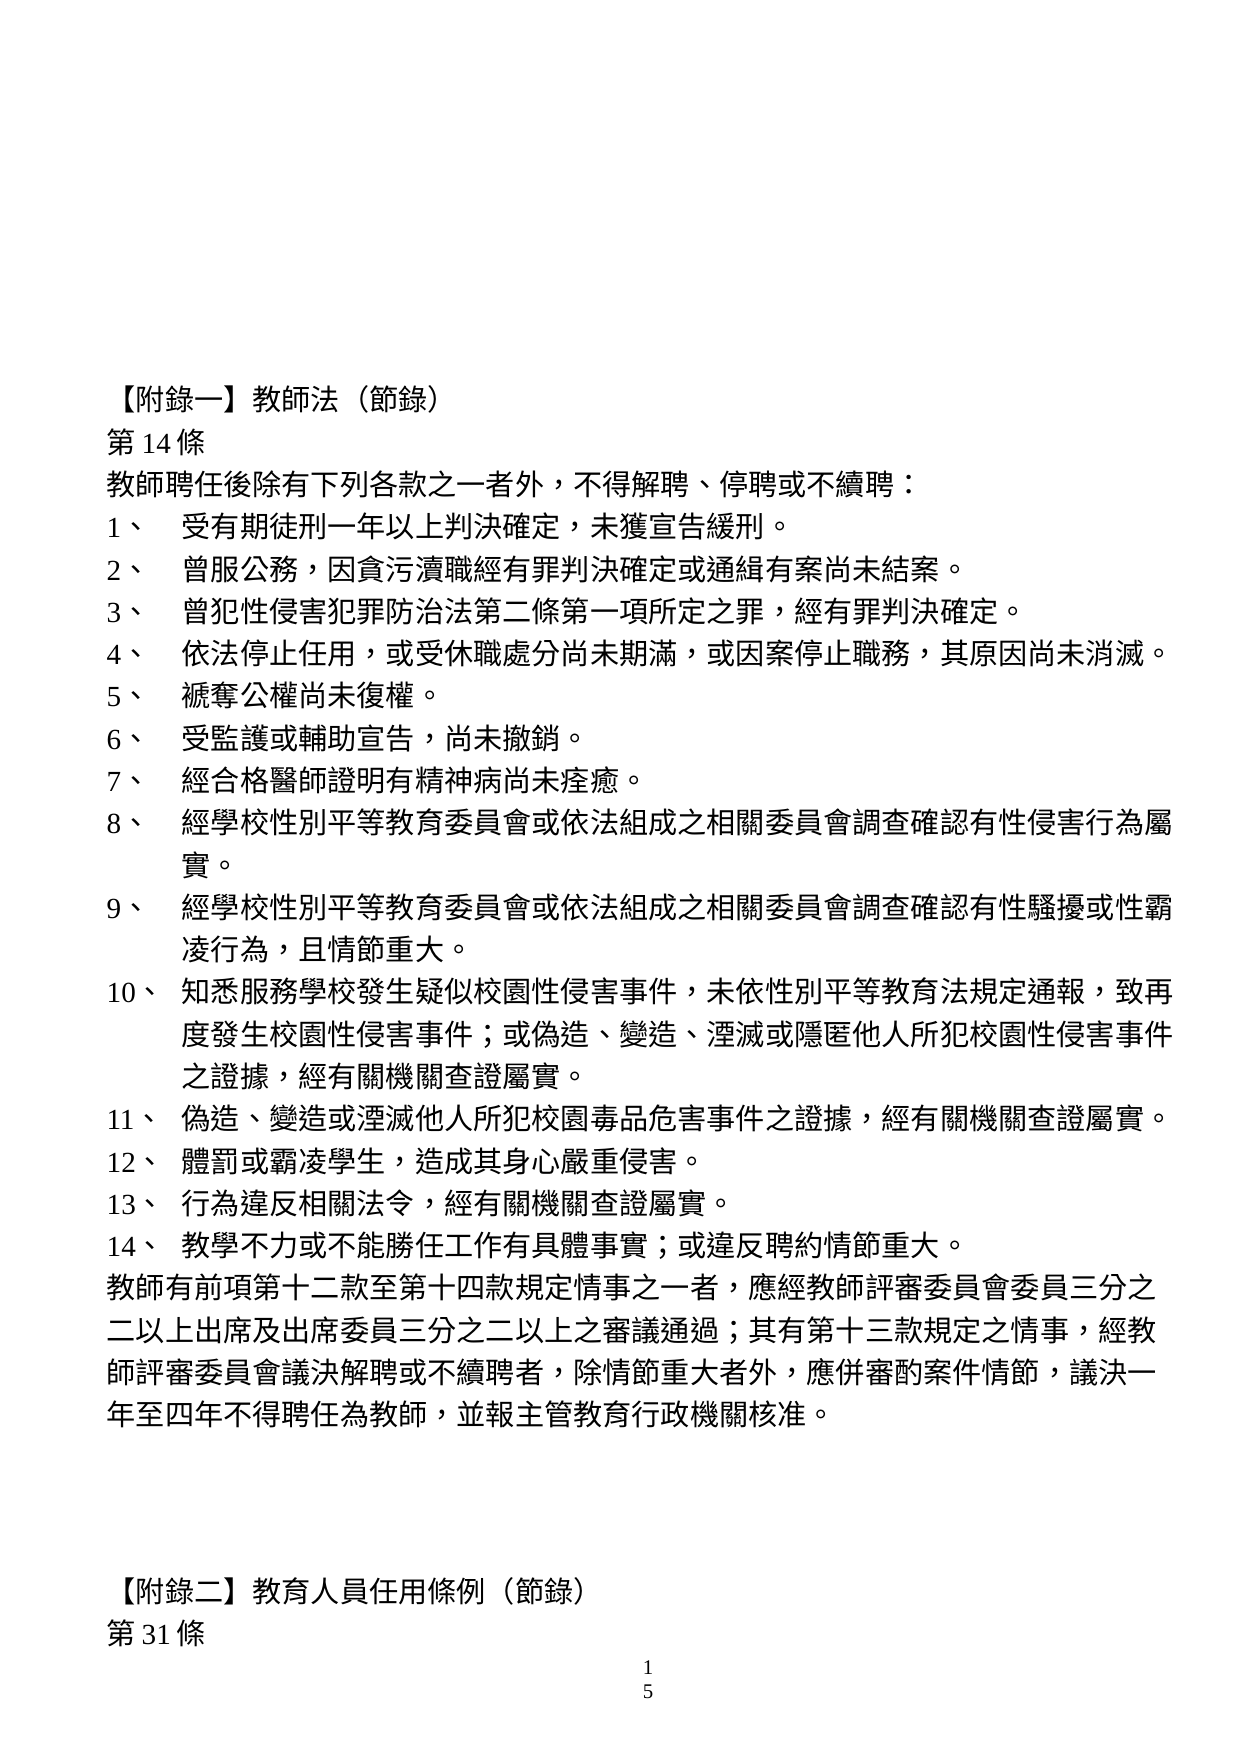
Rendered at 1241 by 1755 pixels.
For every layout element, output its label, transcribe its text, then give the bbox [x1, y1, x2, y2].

text 【附錄二】教育人員任用條例（節錄） [106, 1568, 1181, 1611]
text 第14條 [106, 419, 1181, 461]
list 經學校性別平等教育委員會或依法組成之相關委員會調查確認有性騷擾或性霸凌行為，且情節重大。 [106, 884, 1181, 969]
list 行為違反相關法令，經有關機關查證屬實。 [106, 1180, 1181, 1223]
list 依法停止任用，或受休職處分尚未期滿，或因案停止職務，其原因尚未消滅。 [106, 631, 1181, 673]
list 曾服公務，因貪污瀆職經有罪判決確定或通緝有案尚未結案。 [106, 546, 1181, 588]
text 教師有前項第十二款至第十四款規定情事之一者，應經教師評審委員會委員三分之二以上出席及出席委員三分之二以上之審議通過；其有第十三款規定之情事，經教師評審委員會議決解聘或不續聘者，除情節重大者外，應併審酌案件情節，議決一年至四年不得聘任為教師，並報主管教育行政機關核准。 [106, 1265, 1181, 1434]
list 知悉服務學校發生疑似校園性侵害事件，未依性別平等教育法規定通報，致再度發生校園性侵害事件；或偽造、變造、湮滅或隱匿他人所犯校園性侵害事件之證據，經有關機關查證屬實。 [106, 969, 1181, 1096]
list 受有期徒刑一年以上判決確定，未獲宣告緩刑。 [106, 504, 1181, 546]
text 教師聘任後除有下列各款之一者外，不得解聘、停聘或不續聘： [106, 461, 1181, 504]
list 褫奪公權尚未復權。 [106, 673, 1181, 715]
list 經學校性別平等教育委員會或依法組成之相關委員會調查確認有性侵害行為屬實。 [106, 800, 1181, 884]
list 教學不力或不能勝任工作有具體事實；或違反聘約情節重大。 [106, 1223, 1181, 1265]
list 偽造、變造或湮滅他人所犯校園毒品危害事件之證據，經有關機關查證屬實。 [106, 1096, 1181, 1138]
list 受監護或輔助宣告，尚未撤銷。 [106, 715, 1181, 757]
list 體罰或霸凌學生，造成其身心嚴重侵害。 [106, 1138, 1181, 1180]
text 第31條 [106, 1611, 1181, 1653]
text 【附錄一】教師法（節錄） [106, 377, 1181, 419]
list 經合格醫師證明有精神病尚未痊癒。 [106, 757, 1181, 800]
list 曾犯性侵害犯罪防治法第二條第一項所定之罪，經有罪判決確定。 [106, 588, 1181, 631]
